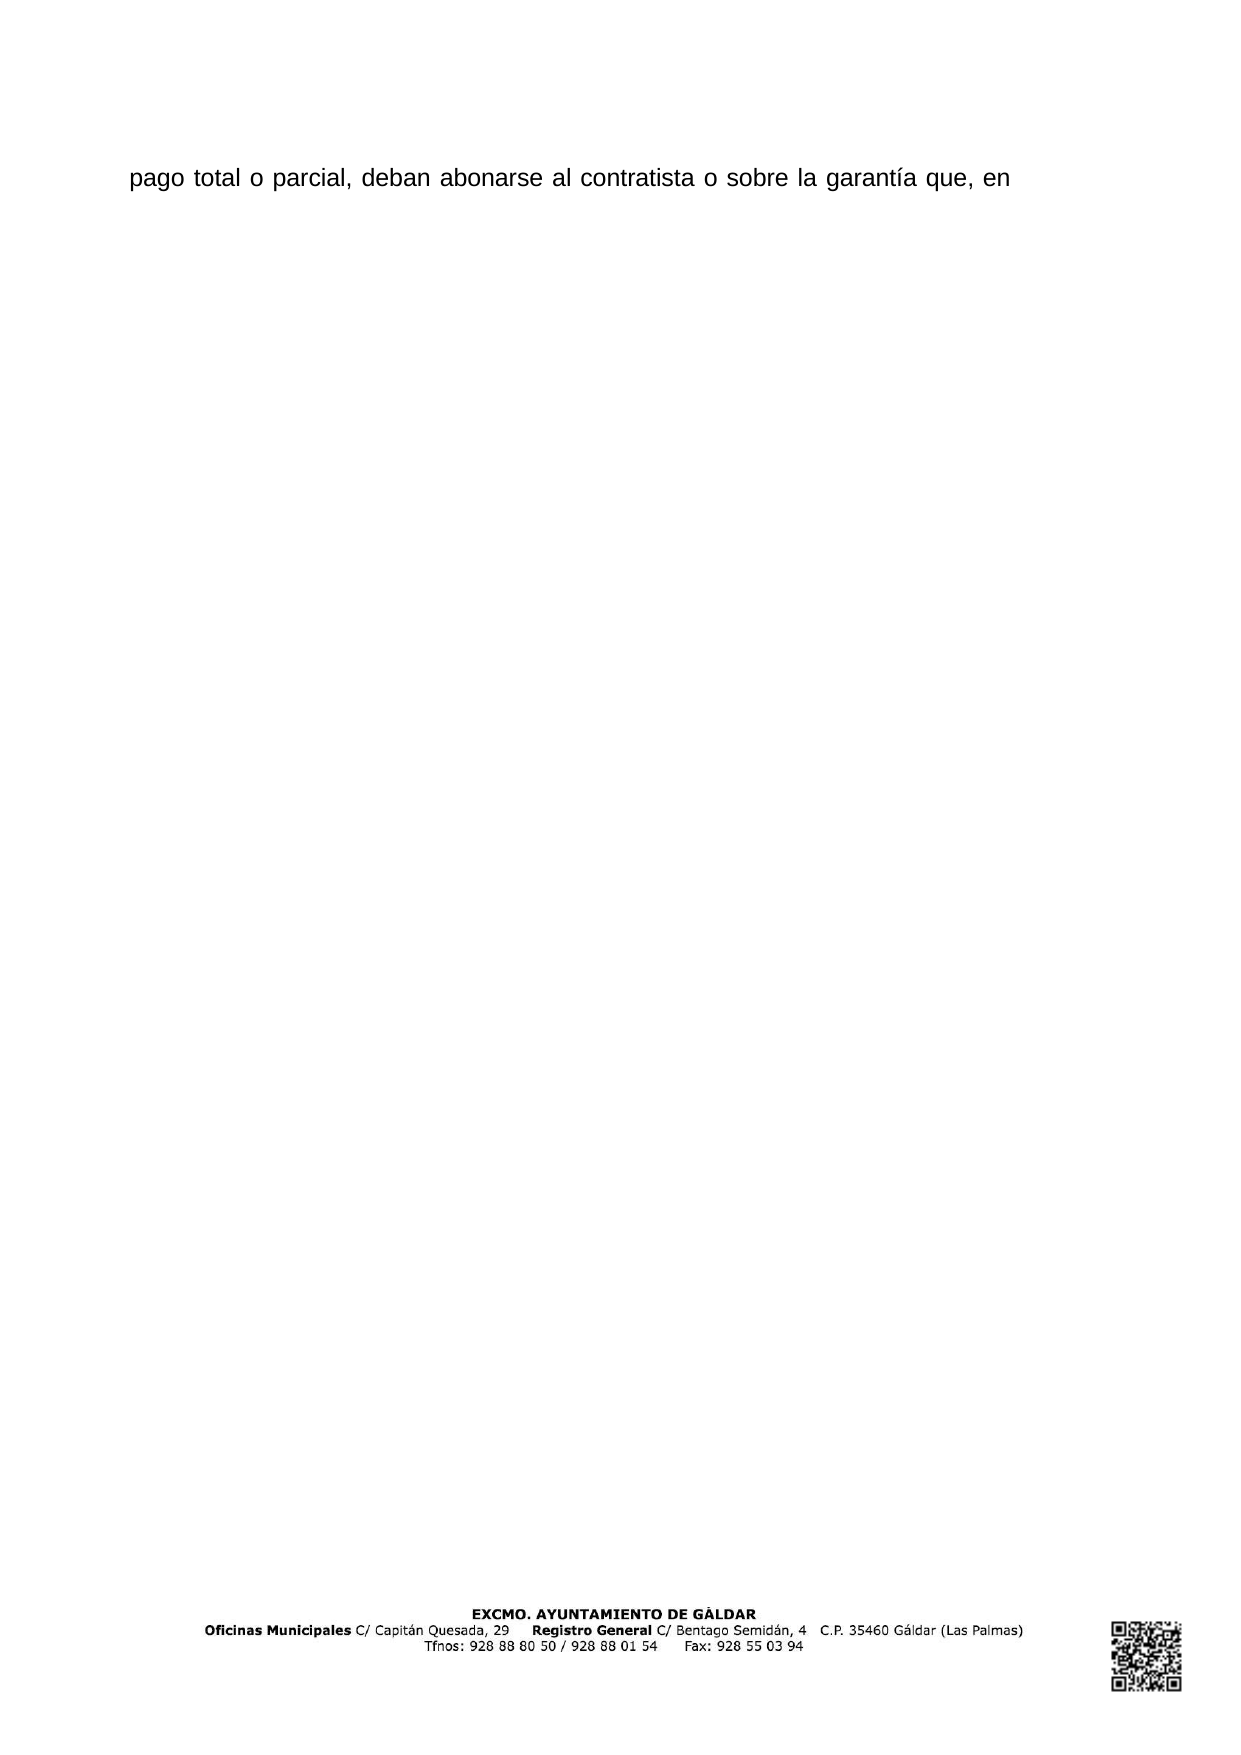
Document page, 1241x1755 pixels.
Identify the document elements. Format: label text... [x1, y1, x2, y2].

text pago total o parcial, deban abonarse al contratista o sobre la garantía que, en [129, 163, 1063, 192]
